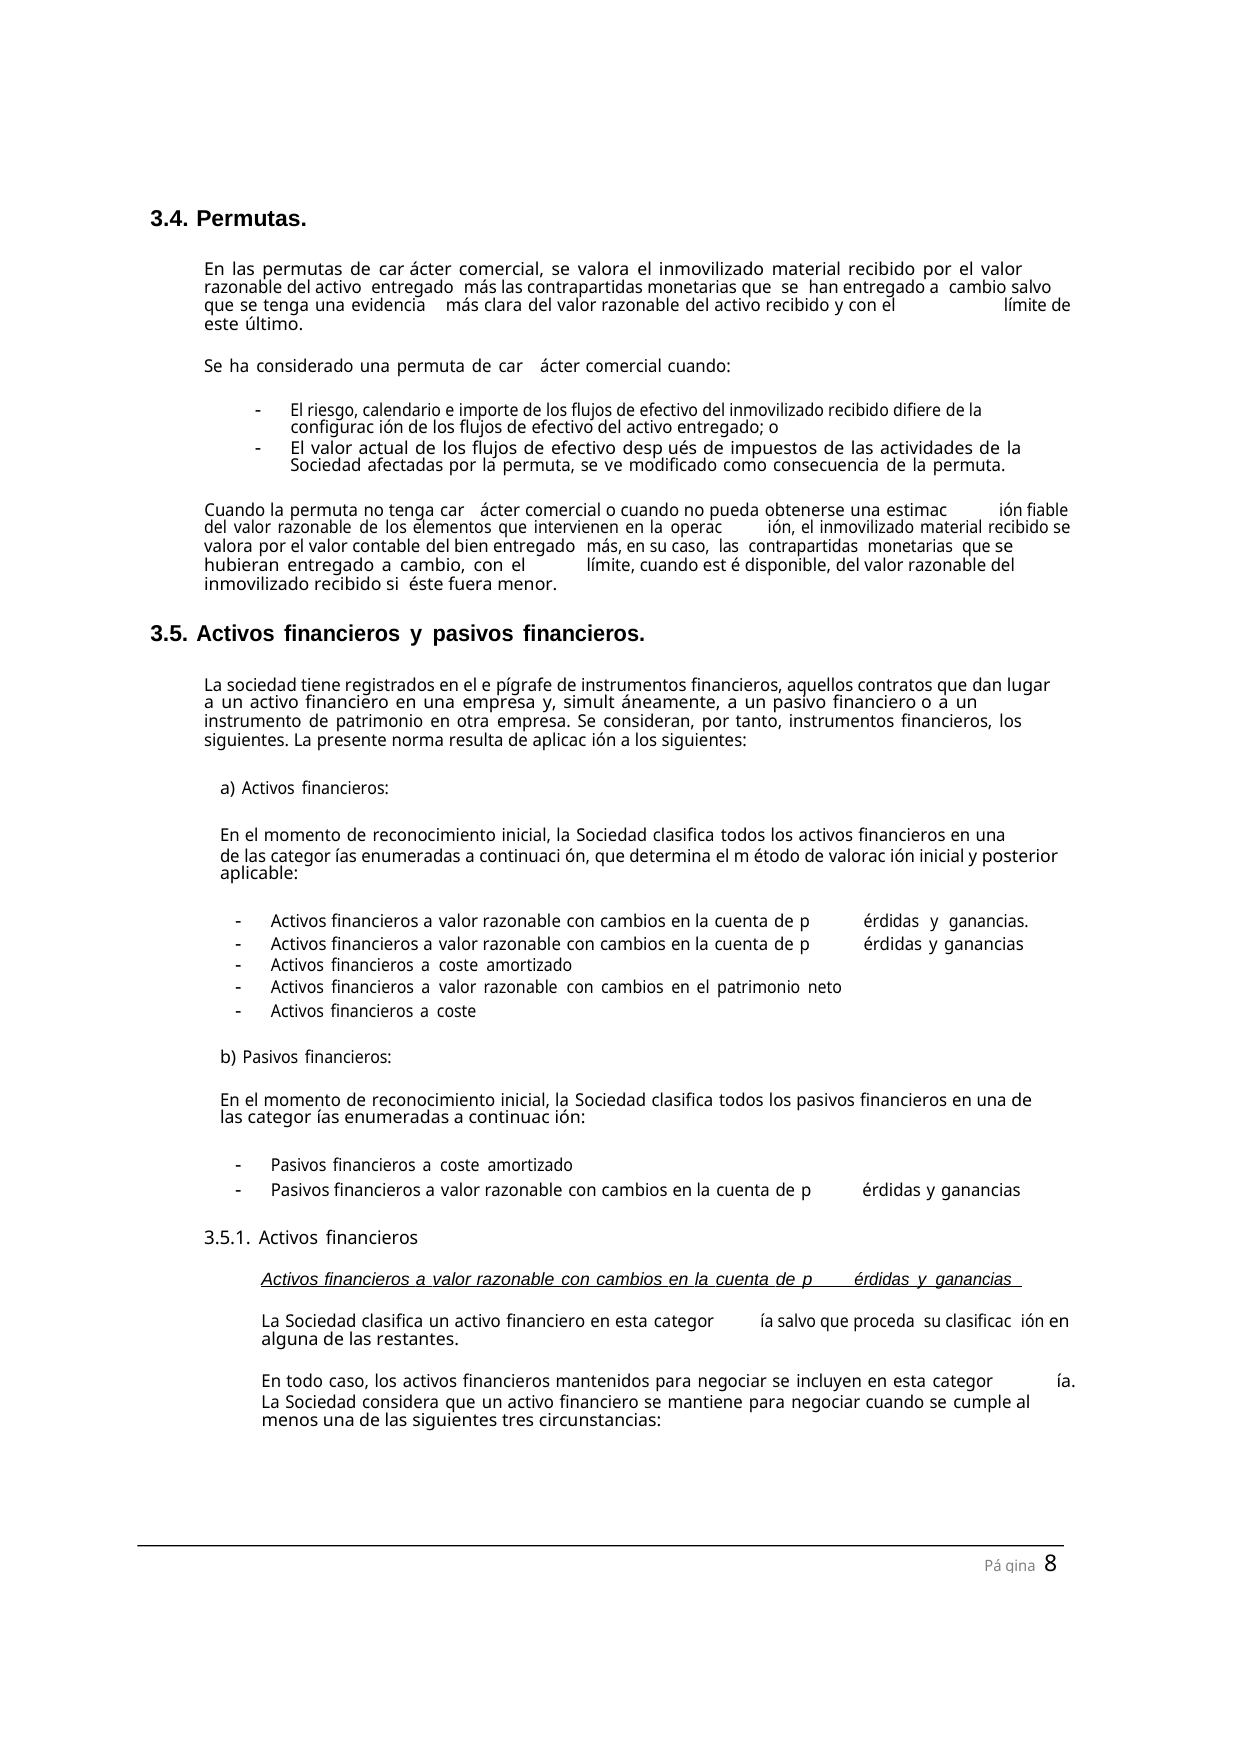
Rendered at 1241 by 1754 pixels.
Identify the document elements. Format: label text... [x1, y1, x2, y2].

list Pasivos financieros: [220, 1044, 1180, 1068]
list Activos financieros: [220, 776, 1180, 800]
list El riesgo, calendario e importe de los flujos de efectivo del inmovilizado recibido difiere de la configurac ión de los flujos de efectivo del activo entregado; o [255, 401, 1049, 439]
text La sociedad tiene registrados en el e pígrafe de instrumentos financieros, aquellos contratos que dan lugar a un activo financiero en una empresa y, simult áneamente, a un pasivo financiero o a un instrumento de patrimonio en otra empresa. Se consideran, por tanto, instrumentos financieros, los siguientes. La presente norma resulta de aplicac ión a los siguientes: [204, 677, 1062, 752]
text Se ha considerado una permuta de car ácter comercial cuando: [204, 354, 1180, 378]
list Activos financieros a coste amortizado [235, 954, 1180, 976]
subtitle Permutas. [150, 204, 1180, 231]
list Activos financieros a coste [235, 998, 1180, 1022]
list Pasivos financieros a coste amortizado [235, 1152, 1180, 1177]
text En el momento de reconocimiento inicial, la Sociedad clasifica todos los pasivos financieros en una de las categor ías enumeradas a continuac ión: [220, 1091, 1046, 1129]
text En el momento de reconocimiento inicial, la Sociedad clasifica todos los activos financieros en una [220, 822, 1180, 846]
text En las permutas de car ácter comercial, se valora el inmovilizado material recibido por el valor razonable del activo entregado más las contrapartidas monetarias que se han entregado a cambio salvo que se tenga una evidencia más clara del valor razonable del activo recibido y con el límite de este último. [204, 261, 1075, 336]
list Pasivos financieros a valor razonable con cambios en la cuenta de p érdidas y ganancias [235, 1177, 1180, 1201]
text La Sociedad clasifica un activo financiero en esta categor ía salvo que proceda su clasificac ión en alguna de las restantes. [261, 1313, 1076, 1350]
list El valor actual de los flujos de efectivo desp ués de impuestos de las actividades de la Sociedad afectadas por la permuta, se ve modificado como consecuencia de la permuta. [255, 439, 1063, 477]
text En todo caso, los activos financieros mantenidos para negociar se incluyen en esta categor ía. [261, 1368, 1180, 1393]
text La Sociedad considera que un activo financiero se mantiene para negociar cuando se cumple al menos una de las siguientes tres circunstancias: [261, 1394, 1050, 1432]
list Activos financieros a valor razonable con cambios en la cuenta de p érdidas y ganancias. [235, 908, 1180, 933]
text Activos financieros a valor razonable con cambios en la cuenta de p érdidas y ganancias [261, 1268, 1180, 1289]
list Activos financieros a valor razonable con cambios en el patrimonio neto [235, 976, 1180, 998]
text Cuando la permuta no tenga car ácter comercial o cuando no pueda obtenerse una estimac ión fiable del valor razonable de los elementos que intervienen en la operac ión, el inmovilizado material recibido se valora por el valor contable del bien entregado más, en su caso, las contrapartidas monetarias que se hubieran entregado a cambio, con el límite, cuando est é disponible, del valor razonable del inmovilizado recibido si éste fuera menor. [204, 501, 1074, 595]
subtitle Activos financieros [204, 1224, 1180, 1249]
text de las categor ías enumeradas a continuaci ón, que determina el m étodo de valorac ión inicial y posterior aplicable: [220, 847, 1076, 885]
subtitle Activos financieros y pasivos financieros. [150, 620, 1180, 647]
list Activos financieros a valor razonable con cambios en la cuenta de p érdidas y ganancias [235, 933, 1180, 954]
